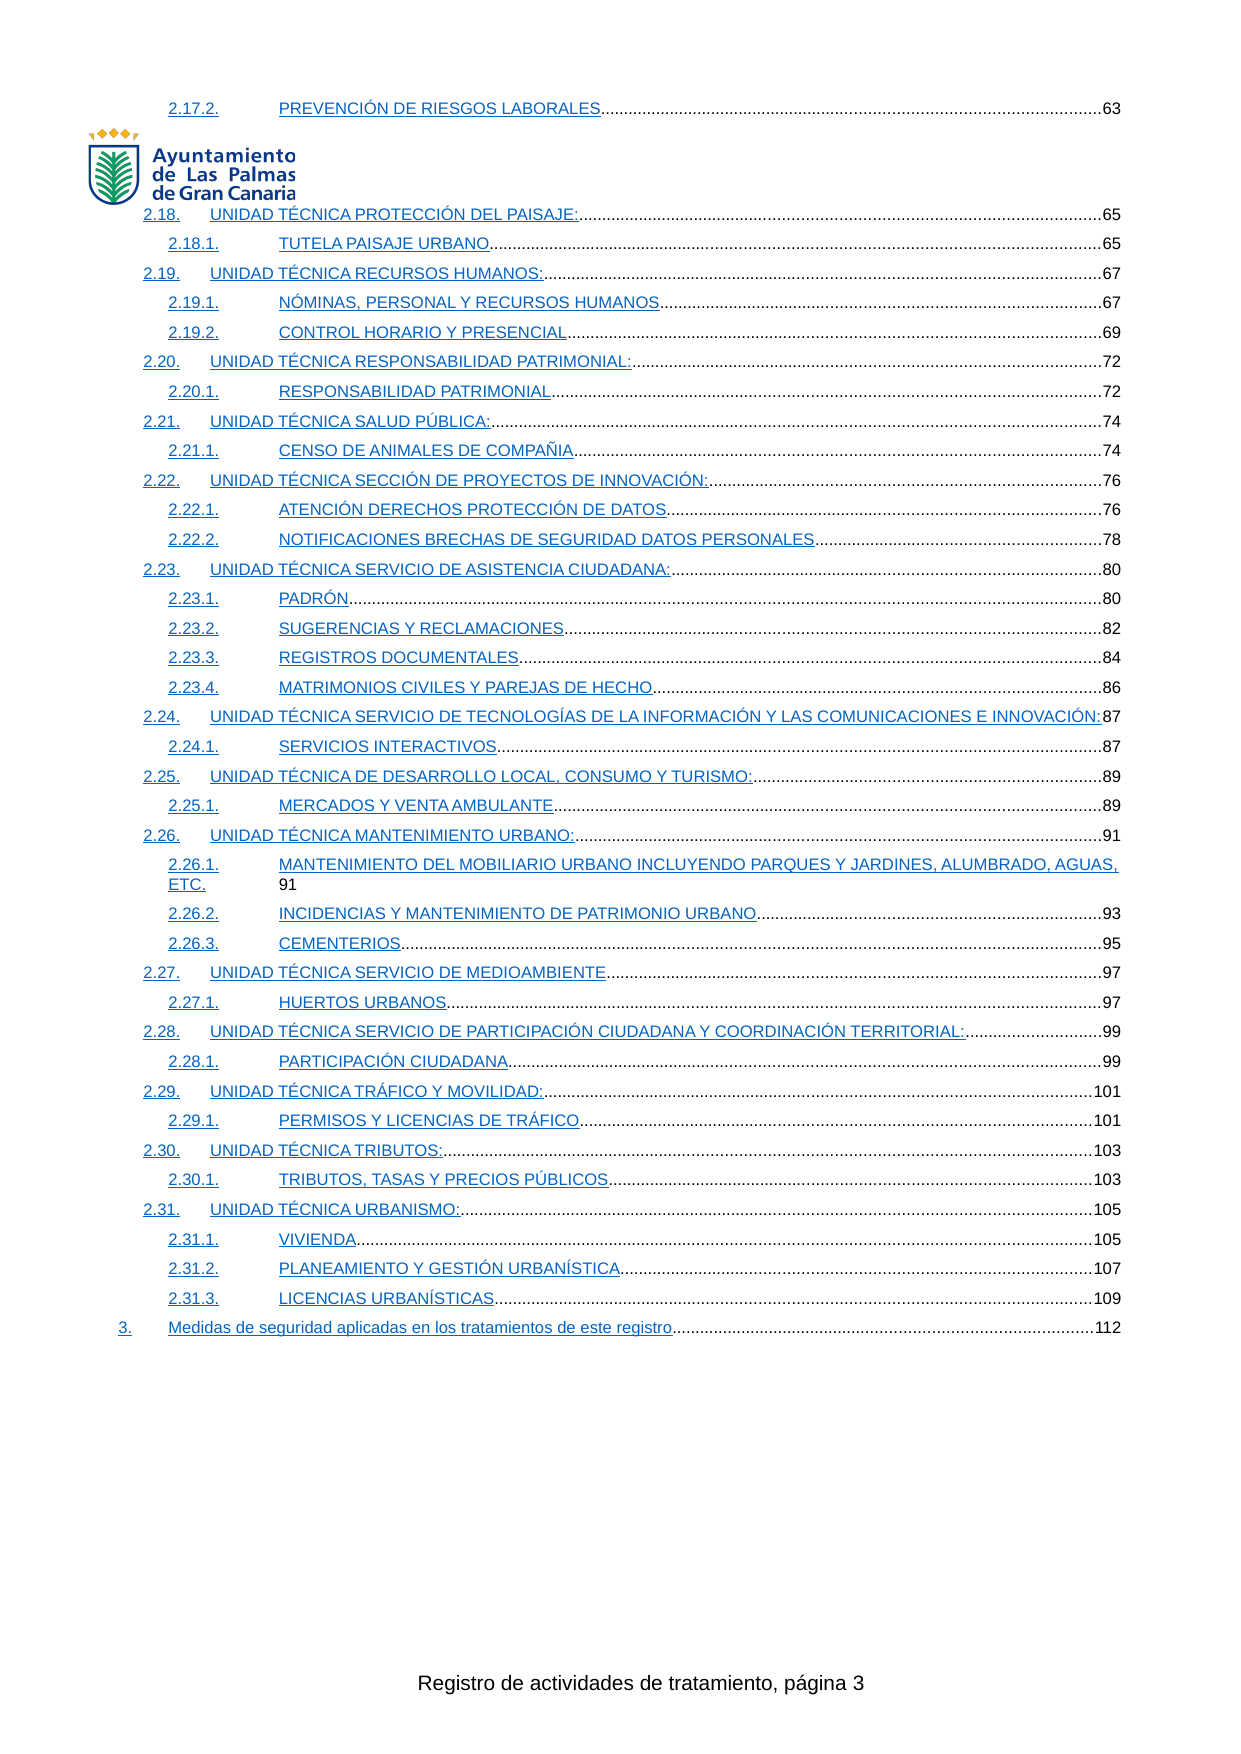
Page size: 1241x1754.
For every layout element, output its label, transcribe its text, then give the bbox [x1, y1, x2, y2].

text 2.26.3. CEMENTERIOS 95 [168, 933, 1122, 953]
picture [88, 128, 143, 205]
text 2.18. UNIDAD TÉCNICA PROTECCIÓN DEL PAISAJE: 65 [143, 128, 1122, 223]
text 2.22.1. ATENCIÓN DERECHOS PROTECCIÓN DE DATOS 76 [168, 500, 1122, 519]
text 2.31.3. LICENCIAS URBANÍSTICAS 109 [168, 1288, 1122, 1308]
text 2.21.1. CENSO DE ANIMALES DE COMPAÑIA 74 [168, 441, 1122, 460]
text 2.19.1. NÓMINAS, PERSONAL Y RECURSOS HUMANOS 67 [168, 293, 1122, 312]
text 2.31.1. VIVIENDA 105 [168, 1229, 1122, 1248]
text 2.29. UNIDAD TÉCNICA TRÁFICO Y MOVILIDAD: 101 [143, 1081, 1122, 1101]
text 2.25.1. MERCADOS Y VENTA AMBULANTE 89 [168, 796, 1122, 815]
text 2.30. UNIDAD TÉCNICA TRIBUTOS: 103 [143, 1141, 1122, 1160]
text 2.21. UNIDAD TÉCNICA SALUD PÚBLICA: 74 [143, 411, 1122, 431]
text 2.20. UNIDAD TÉCNICA RESPONSABILIDAD PATRIMONIAL: 72 [143, 352, 1122, 371]
text 2.28. UNIDAD TÉCNICA SERVICIO DE PARTICIPACIÓN CIUDADANA Y COORDINACIÓN TERRITORIAL: 99 [143, 1022, 1122, 1041]
text 2.31.2. PLANEAMIENTO Y GESTIÓN URBANÍSTICA 107 [168, 1259, 1122, 1278]
text 2.28.1. PARTICIPACIÓN CIUDADANA 99 [168, 1052, 1122, 1071]
text 2.22.2. NOTIFICACIONES BRECHAS DE SEGURIDAD DATOS PERSONALES 78 [168, 530, 1122, 549]
text 2.23.1. PADRÓN 80 [168, 589, 1122, 608]
text 2.26. UNIDAD TÉCNICA MANTENIMIENTO URBANO: 91 [143, 826, 1122, 845]
text 2.25. UNIDAD TÉCNICA DE DESARROLLO LOCAL, CONSUMO Y TURISMO: 89 [143, 766, 1122, 786]
text 2.23.2. SUGERENCIAS Y RECLAMACIONES 82 [168, 618, 1122, 638]
text 2.27. UNIDAD TÉCNICA SERVICIO DE MEDIOAMBIENTE 97 [143, 963, 1122, 982]
text 2.20.1. RESPONSABILIDAD PATRIMONIAL 72 [168, 382, 1122, 401]
text 2.23. UNIDAD TÉCNICA SERVICIO DE ASISTENCIA CIUDADANA: 80 [143, 559, 1122, 578]
text 2.26.1. MANTENIMIENTO DEL MOBILIARIO URBANO INCLUYENDO PARQUES Y JARDINES, ALUMBRADO, AGUAS, ETC. 91 [168, 855, 1122, 893]
text 2.23.4. MATRIMONIOS CIVILES Y PAREJAS DE HECHO 86 [168, 678, 1122, 697]
text 2.24. UNIDAD TÉCNICA SERVICIO DE TECNOLOGÍAS DE LA INFORMACIÓN Y LAS COMUNICACIONES E INNOVACIÓN: 87 [143, 707, 1122, 726]
text 2.29.1. PERMISOS Y LICENCIAS DE TRÁFICO 101 [168, 1111, 1122, 1130]
text 2.19.2. CONTROL HORARIO Y PRESENCIAL 69 [168, 323, 1122, 342]
text 2.27.1. HUERTOS URBANOS 97 [168, 993, 1122, 1012]
text 3. Medidas de seguridad aplicadas en los tratamientos de este registro 112 [118, 1318, 1122, 1337]
text 2.23.3. REGISTROS DOCUMENTALES 84 [168, 648, 1122, 667]
text 2.30.1. TRIBUTOS, TASAS Y PRECIOS PÚBLICOS 103 [168, 1170, 1122, 1189]
text 2.19. UNIDAD TÉCNICA RECURSOS HUMANOS: 67 [143, 263, 1122, 283]
text 2.31. UNIDAD TÉCNICA URBANISMO: 105 [143, 1200, 1122, 1219]
text 2.26.2. INCIDENCIAS Y MANTENIMIENTO DE PATRIMONIO URBANO 93 [168, 904, 1122, 923]
text 2.18.1. TUTELA PAISAJE URBANO 65 [168, 234, 1122, 253]
text 2.17.2. PREVENCIÓN DE RIESGOS LABORALES 63 [168, 99, 1122, 118]
text 2.22. UNIDAD TÉCNICA SECCIÓN DE PROYECTOS DE INNOVACIÓN: 76 [143, 471, 1122, 490]
text 2.24.1. SERVICIOS INTERACTIVOS 87 [168, 737, 1122, 756]
